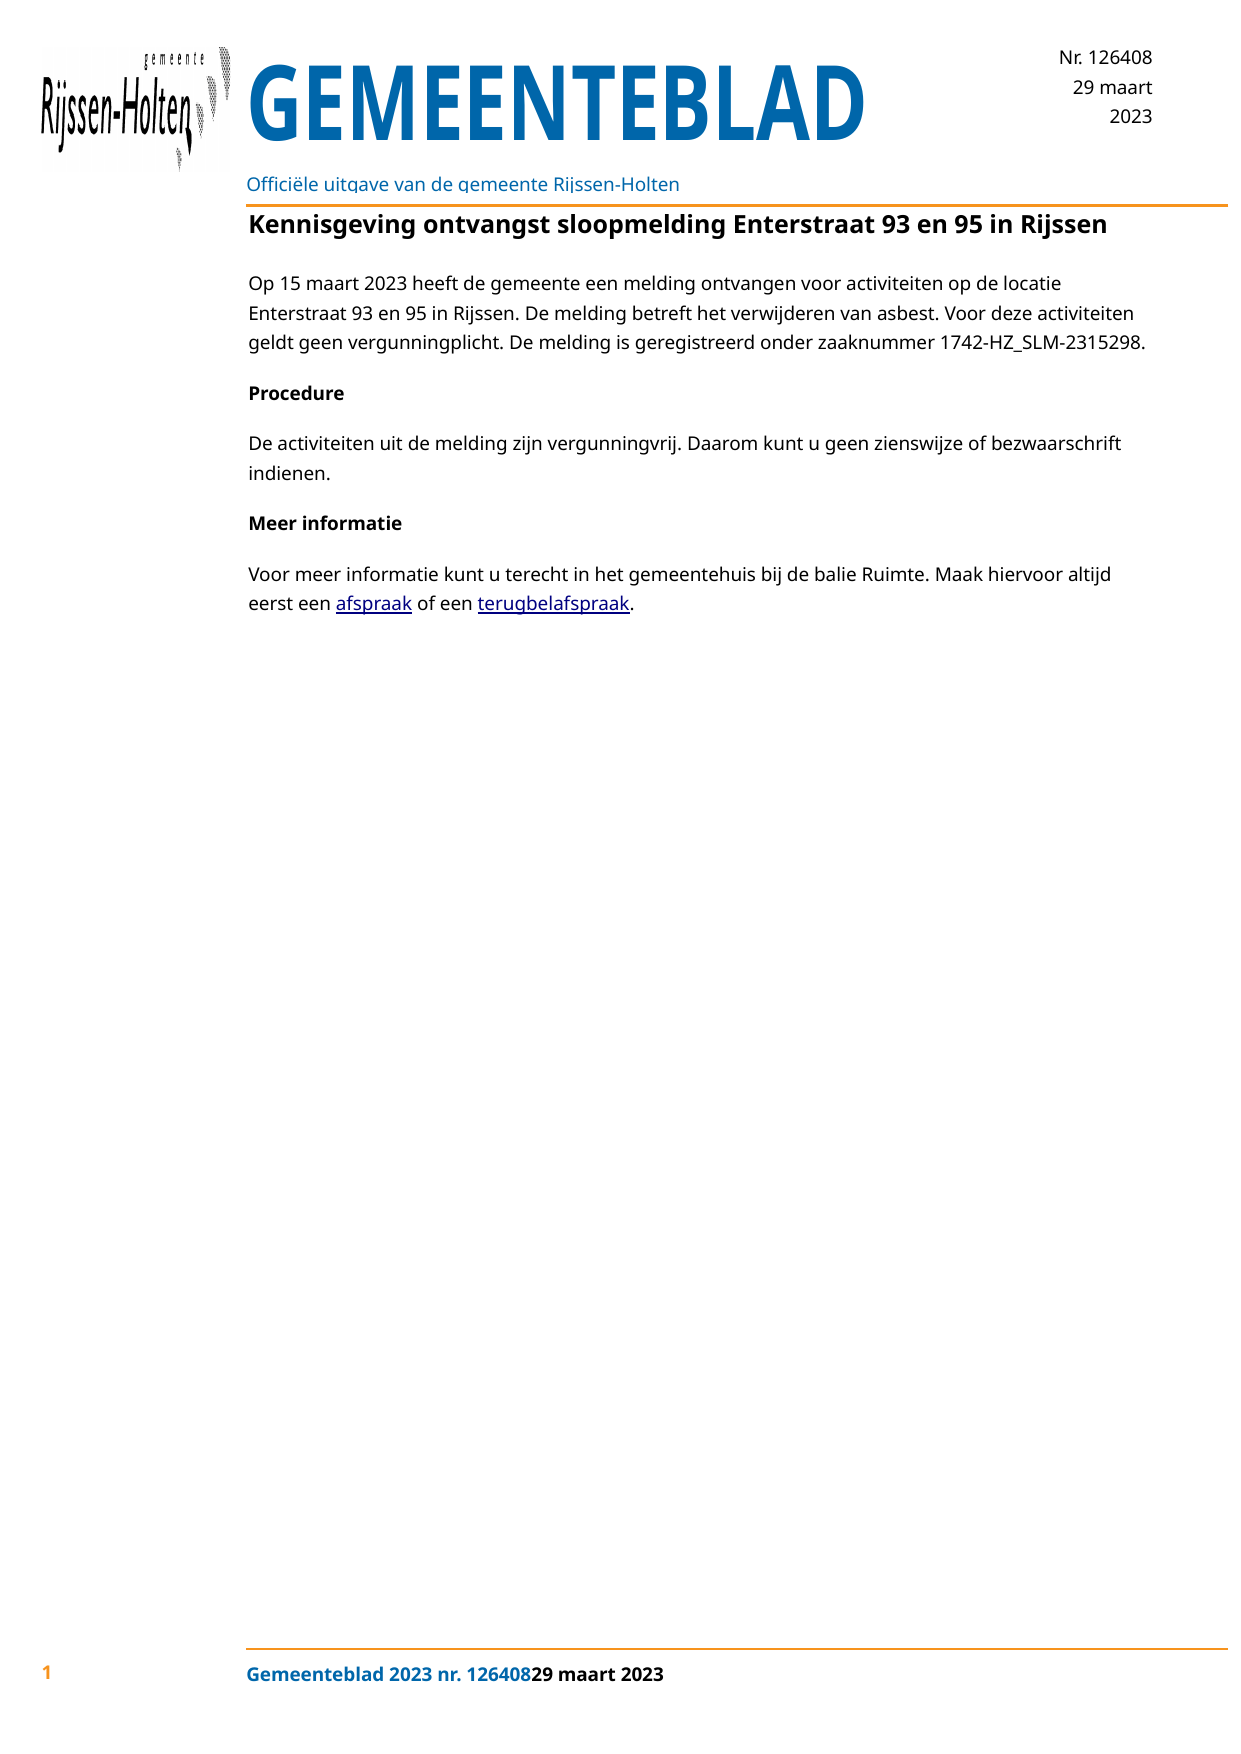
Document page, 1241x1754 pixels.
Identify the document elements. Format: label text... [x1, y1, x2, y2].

text Op 15 maart 2023 heeft de gemeente een melding ontvangen voor activiteiten op de locatie Enterstraat 93 en 95 in Rijssen. De melding betreft het verwijderen van asbest. Voor deze activiteiten geldt geen vergunningplicht. De melding is geregistreerd onder zaaknummer 1742-HZ_SLM-2315298. [248, 270, 1152, 355]
text Voor meer informatie kunt u terecht in het gemeentehuis bij de balie Ruimte. Maak hiervoor altijd eerst een afspraak of een terugbelafspraak. [248, 561, 1152, 616]
text Meer informatie [248, 510, 1152, 536]
text Kennisgeving ontvangst sloopmelding Enterstraat 93 en 95 in Rijssen [248, 207, 1152, 241]
text De activiteiten uit de melding zijn vergunningvrij. Daarom kunt u geen zienswijze of bezwaarschrift indienen. [248, 430, 1152, 486]
picture [41, 47, 231, 172]
text Procedure [248, 380, 1152, 406]
